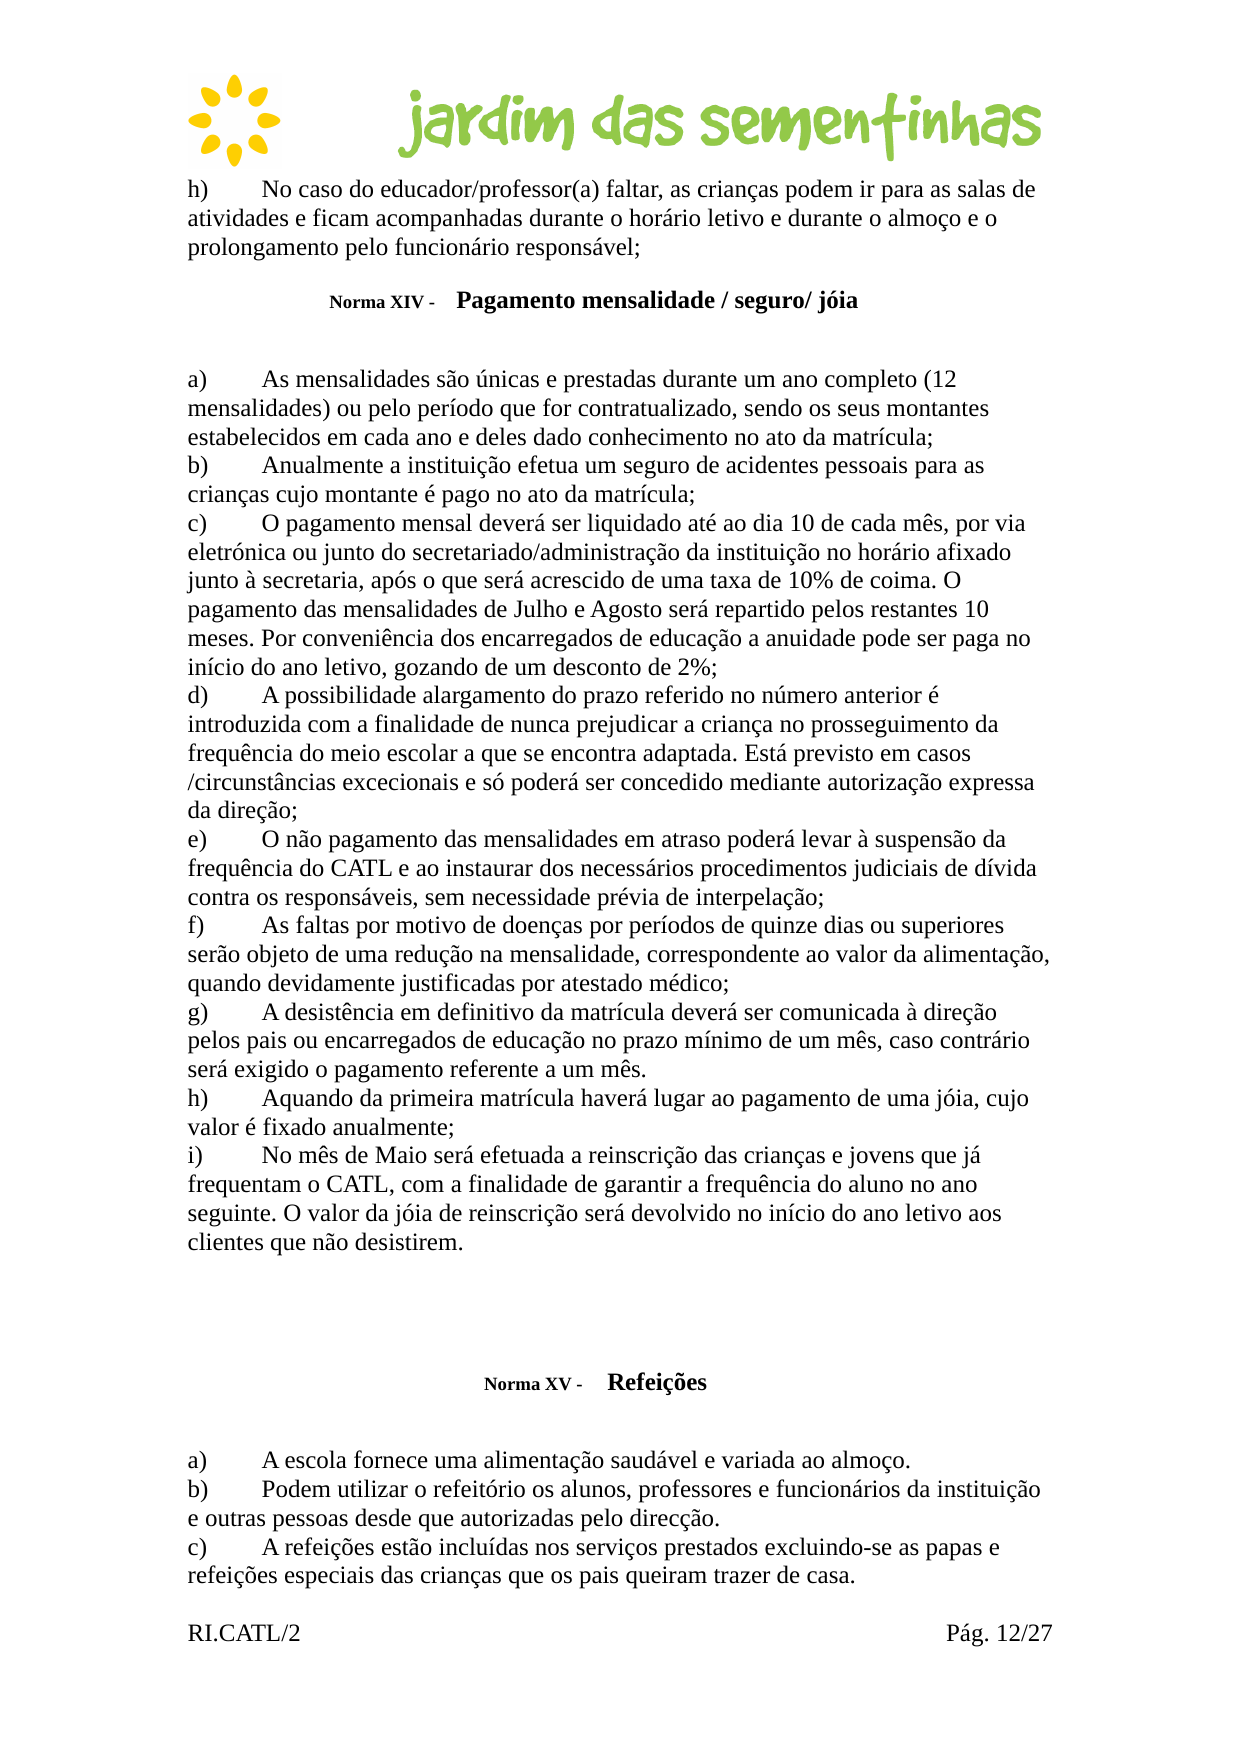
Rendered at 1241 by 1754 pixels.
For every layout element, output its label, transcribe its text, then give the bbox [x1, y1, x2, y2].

list As faltas por motivo de doenças por períodos de quinze dias ou superiores serão objeto de uma redução na mensalidade, correspondente ao valor da alimentação, quando devidamente justificadas por atestado médico; [187, 911, 1053, 997]
list A desistência em definitivo da matrícula deverá ser comunicada à direção pelos pais ou encarregados de educação no prazo mínimo de um mês, caso contrário será exigido o pagamento referente a um mês. [187, 997, 1053, 1083]
list No caso do educador/professor(a) faltar, as crianças podem ir para as salas de atividades e ficam acompanhadas durante o horário letivo e durante o almoço e o prolongamento pelo funcionário responsável; [187, 174, 1053, 261]
list No mês de Maio será efetuada a reinscrição das crianças e jovens que já frequentam o CATL, com a finalidade de garantir a frequência do aluno no ano seguinte. O valor da jóia de reinscrição será devolvido no início do ano letivo aos clientes que não desistirem. [187, 1141, 1053, 1256]
list A refeições estão incluídas nos serviços prestados excluindo-se as papas e refeições especiais das crianças que os pais queiram trazer de casa. [187, 1532, 1053, 1589]
subtitle Pagamento mensalidade / seguro/ jóia [187, 286, 1053, 314]
list O não pagamento das mensalidades em atraso poderá levar à suspensão da frequência do CATL e ao instaurar dos necessários procedimentos judiciais de dívida contra os responsáveis, sem necessidade prévia de interpelação; [187, 824, 1053, 911]
list Podem utilizar o refeitório os alunos, professores e funcionários da instituição e outras pessoas desde que autorizadas pelo direcção. [187, 1474, 1053, 1532]
list O pagamento mensal deverá ser liquidado até ao dia 10 de cada mês, por via eletrónica ou junto do secretariado/administração da instituição no horário afixado junto à secretaria, após o que será acrescido de uma taxa de 10% de coima. O pagamento das mensalidades de Julho e Agosto será repartido pelos restantes 10 meses. Por conveniência dos encarregados de educação a anuidade pode ser paga no início do ano letivo, gozando de um desconto de 2%; [187, 508, 1053, 681]
list Aquando da primeira matrícula haverá lugar ao pagamento de uma jóia, cujo valor é fixado anualmente; [187, 1083, 1053, 1141]
subtitle Refeições [187, 1367, 1053, 1396]
list A possibilidade alargamento do prazo referido no número anterior é introduzida com a finalidade de nunca prejudicar a criança no prosseguimento da frequência do meio escolar a que se encontra adaptada. Está previsto em casos /circunstâncias excecionais e só poderá ser concedido mediante autorização expressa da direção; [187, 681, 1053, 824]
list Anualmente a instituição efetua um seguro de acidentes pessoais para as crianças cujo montante é pago no ato da matrícula; [187, 451, 1053, 508]
list A escola fornece uma alimentação saudável e variada ao almoço. [187, 1446, 1053, 1474]
list As mensalidades são únicas e prestadas durante um ano completo (12 mensalidades) ou pelo período que for contratualizado, sendo os seus montantes estabelecidos em cada ano e deles dado conhecimento no ato da matrícula; [187, 364, 1053, 451]
